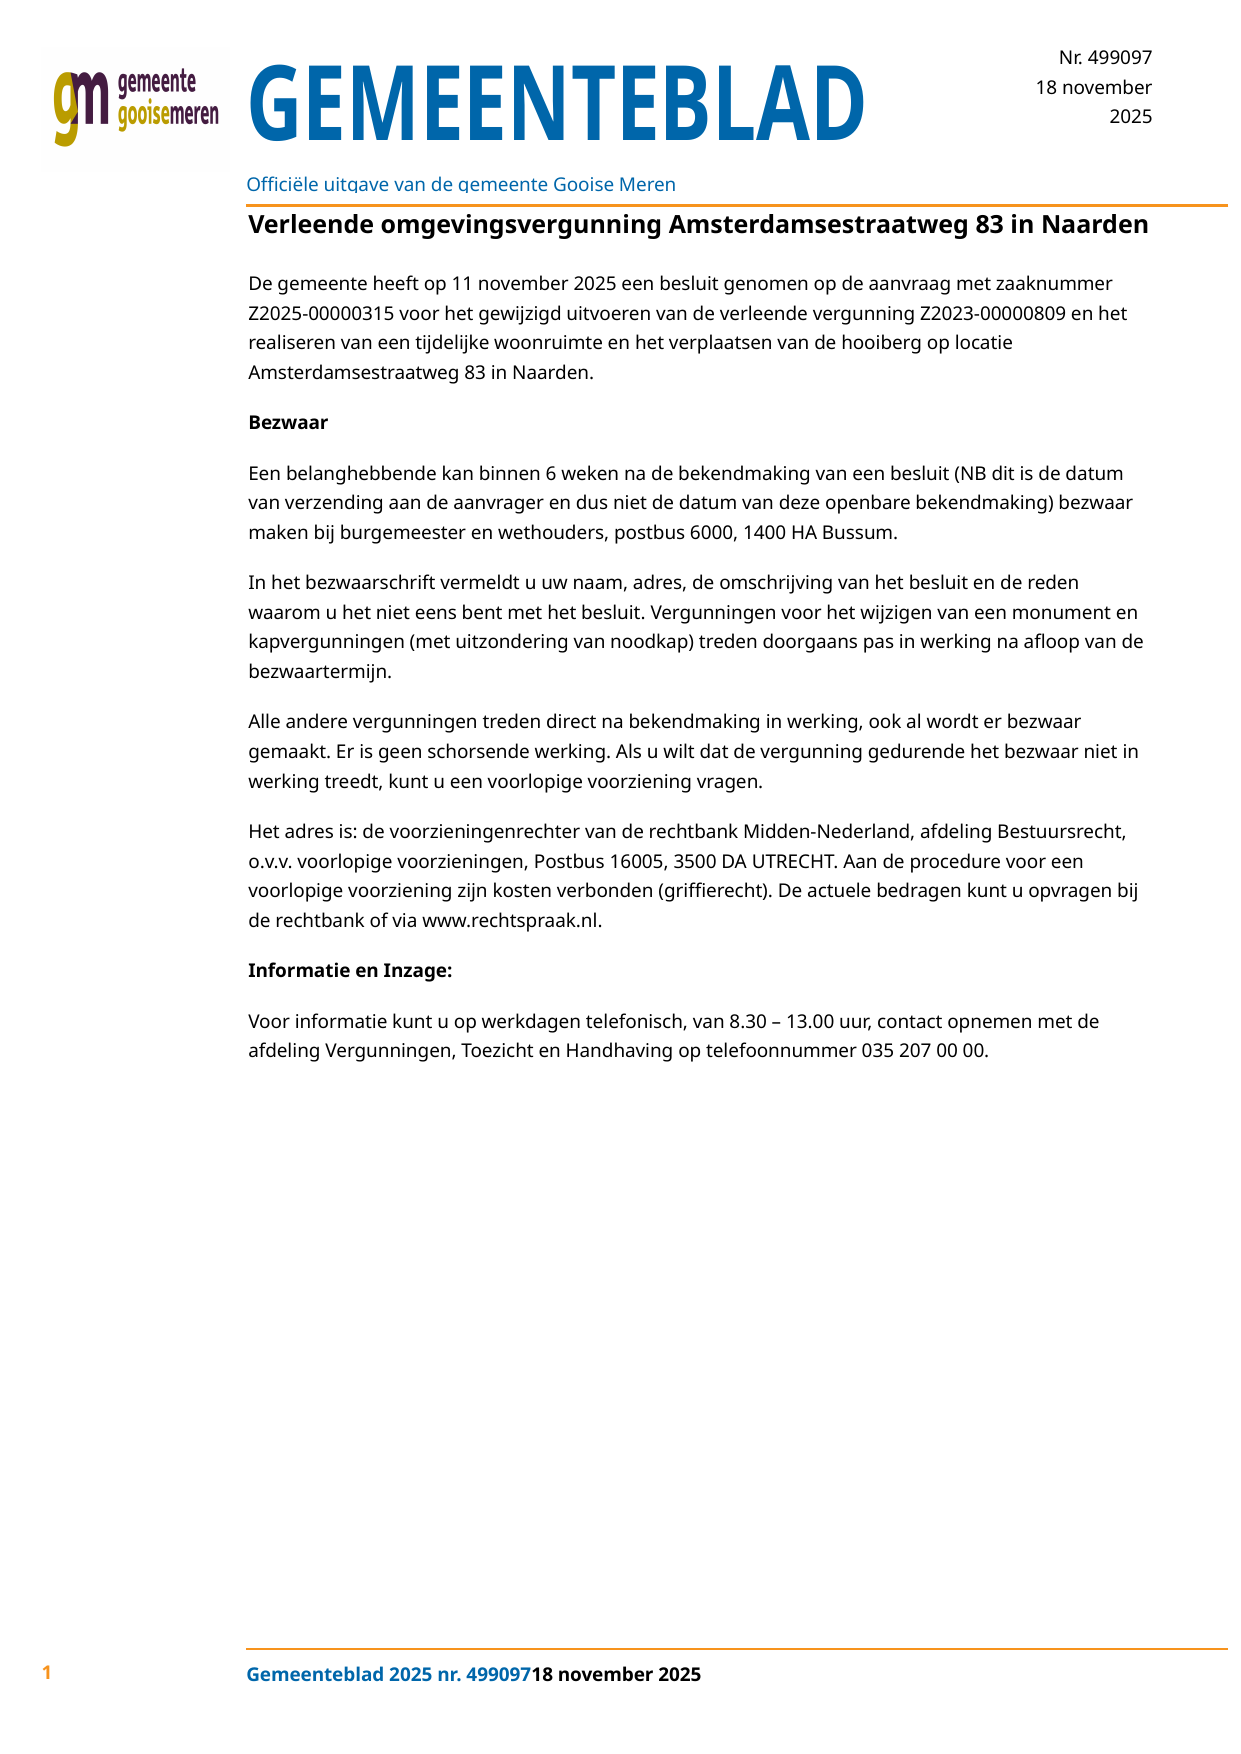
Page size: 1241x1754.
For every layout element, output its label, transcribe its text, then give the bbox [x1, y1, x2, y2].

text Informatie en Inzage: [248, 957, 1152, 983]
text In het bezwaarschrift vermeldt u uw naam, adres, de omschrijving van het besluit en de reden waarom u het niet eens bent met het besluit. Vergunningen voor het wijzigen van een monument en kapvergunningen (met uitzondering van noodkap) treden doorgaans pas in werking na afloop van de bezwaartermijn. [248, 569, 1152, 684]
text De gemeente heeft op 11 november 2025 een besluit genomen op de aanvraag met zaaknummer Z2025-00000315 voor het gewijzigd uitvoeren van de verleende vergunning Z2023-00000809 en het realiseren van een tijdelijke woonruimte en het verplaatsen van de hooiberg op locatie Amsterdamsestraatweg 83 in Naarden. [248, 270, 1152, 385]
text Bezwaar [248, 409, 1152, 435]
picture [41, 47, 231, 172]
text Het adres is: de voorzieningenrechter van de rechtbank Midden-Nederland, afdeling Bestuursrecht, o.v.v. voorlopige voorzieningen, Postbus 16005, 3500 DA UTRECHT. Aan de procedure voor een voorlopige voorziening zijn kosten verbonden (griffierecht). De actuele bedragen kunt u opvragen bij de rechtbank of via www.rechtspraak.nl. [248, 818, 1152, 933]
text Alle andere vergunningen treden direct na bekendmaking in werking, ook al wordt er bezwaar gemaakt. Er is geen schorsende werking. Als u wilt dat de vergunning gedurende het bezwaar niet in werking treedt, kunt u een voorlopige voorziening vragen. [248, 709, 1152, 793]
text Verleende omgevingsvergunning Amsterdamsestraatweg 83 in Naarden [248, 207, 1152, 241]
text Voor informatie kunt u op werkdagen telefonisch, van 8.30 – 13.00 uur, contact opnemen met de afdeling Vergunningen, Toezicht en Handhaving op telefoonnummer 035 207 00 00. [248, 1008, 1152, 1063]
text Een belanghebbende kan binnen 6 weken na de bekendmaking van een besluit (NB dit is de datum van verzending aan de aanvrager en dus niet de datum van deze openbare bekendmaking) bezwaar maken bij burgemeester en wethouders, postbus 6000, 1400 HA Bussum. [248, 460, 1152, 545]
